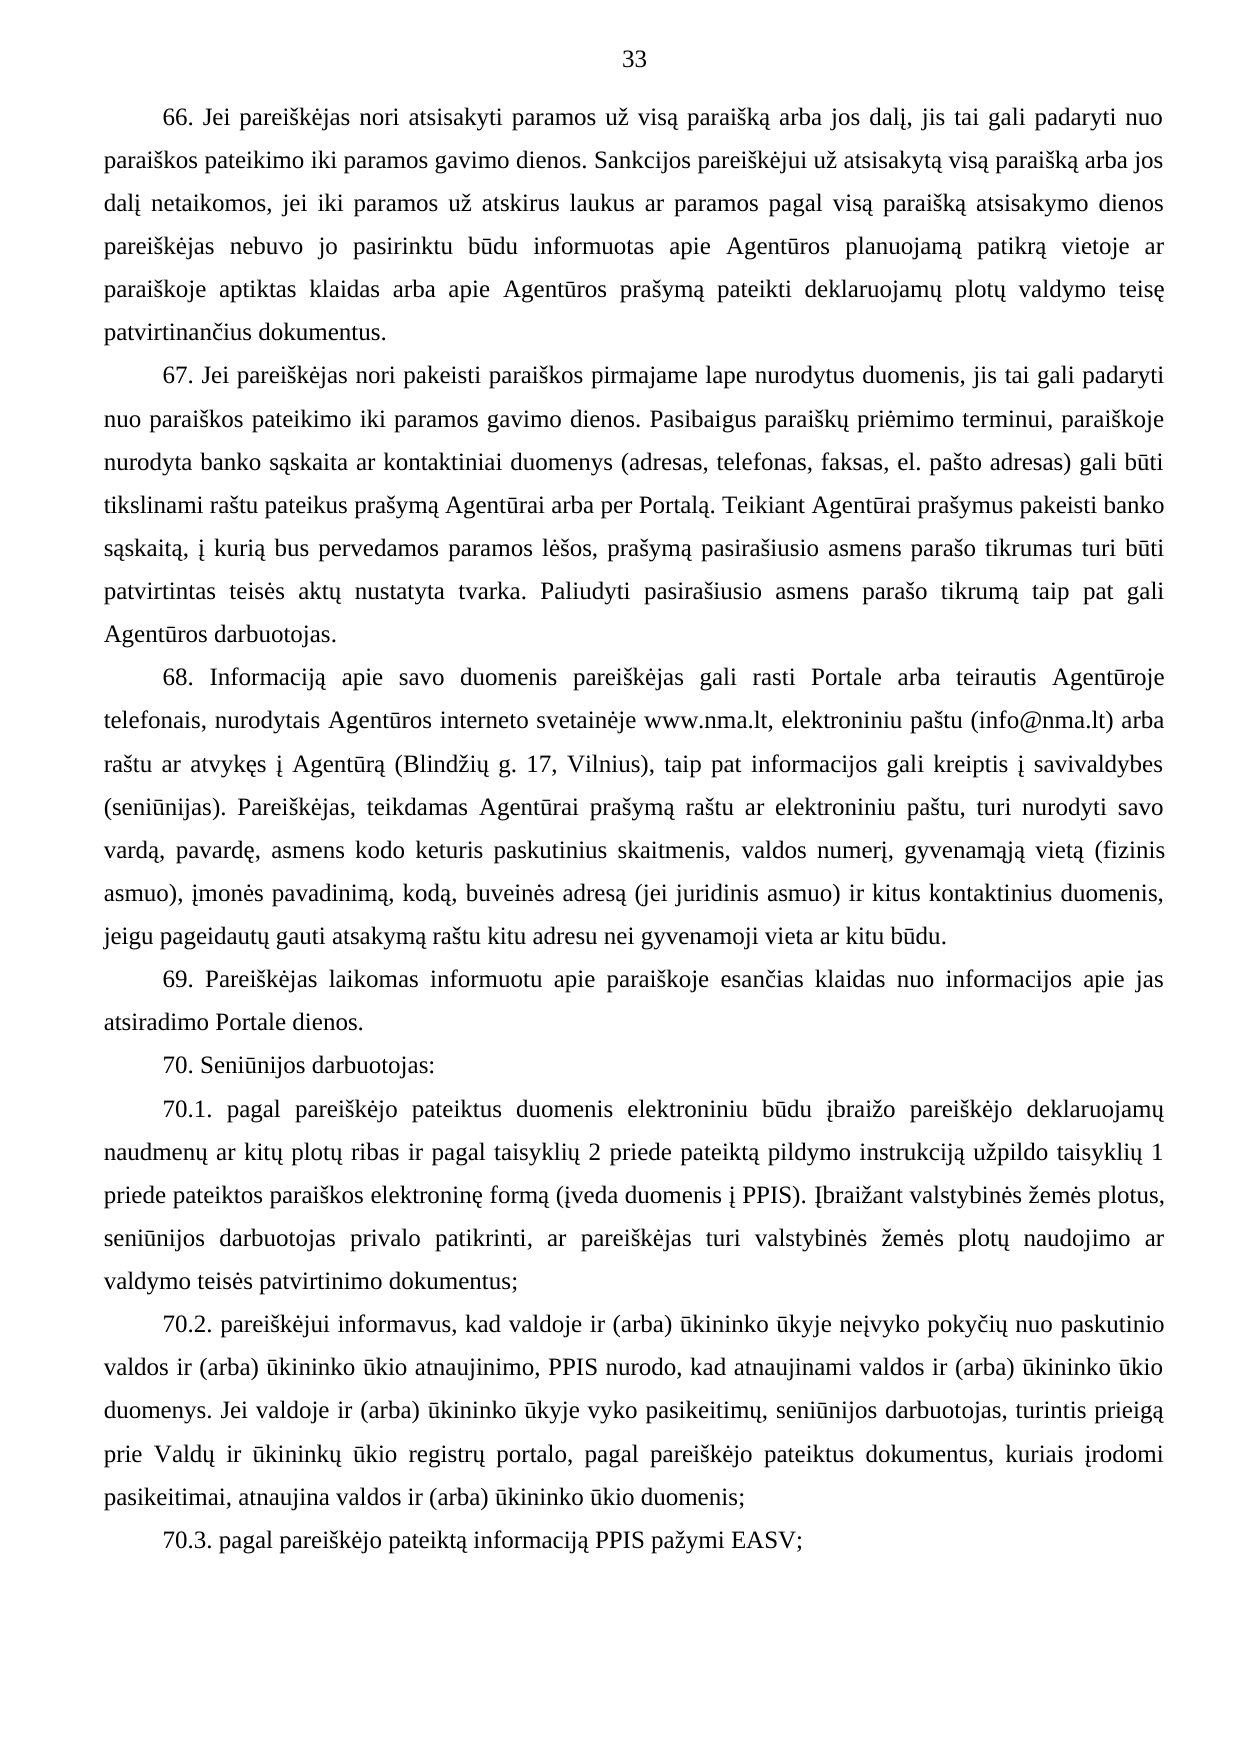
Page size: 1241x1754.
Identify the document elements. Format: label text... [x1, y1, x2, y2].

text 70.1. pagal pareiškėjo pateiktus duomenis elektroniniu būdu įbraižo pareiškėjo deklaruojamų naudmenų ar kitų plotų ribas ir pagal taisyklių 2 priede pateiktą pildymo instrukciją užpildo taisyklių 1 priede pateiktos paraiškos elektroninę formą (įveda duomenis į PPIS). Įbraižant valstybinės žemės plotus, seniūnijos darbuotojas privalo patikrinti, ar pareiškėjas turi valstybinės žemės plotų naudojimo ar valdymo teisės patvirtinimo dokumentus; [103, 1094, 1165, 1295]
text 70. Seniūnijos darbuotojas: [103, 1051, 1165, 1079]
text 69. Pareiškėjas laikomas informuotu apie paraiškoje esančias klaidas nuo informacijos apie jas atsiradimo Portale dienos. [103, 964, 1165, 1036]
text 68. Informaciją apie savo duomenis pareiškėjas gali rasti Portale arba teirautis Agentūroje telefonais, nurodytais Agentūros interneto svetainėje www.nma.lt, elektroniniu paštu (info@nma.lt) arba raštu ar atvykęs į Agentūrą (Blindžių g. 17, Vilnius), taip pat informacijos gali kreiptis į savivaldybes (seniūnijas). Pareiškėjas, teikdamas Agentūrai prašymą raštu ar elektroniniu paštu, turi nurodyti savo vardą, pavardę, asmens kodo keturis paskutinius skaitmenis, valdos numerį, gyvenamąją vietą (fizinis asmuo), įmonės pavadinimą, kodą, buveinės adresą (jei juridinis asmuo) ir kitus kontaktinius duomenis, jeigu pageidautų gauti atsakymą raštu kitu adresu nei gyvenamoji vieta ar kitu būdu. [103, 662, 1165, 950]
text 67. Jei pareiškėjas nori pakeisti paraiškos pirmajame lape nurodytus duomenis, jis tai gali padaryti nuo paraiškos pateikimo iki paramos gavimo dienos. Pasibaigus paraiškų priėmimo terminui, paraiškoje nurodyta banko sąskaita ar kontaktiniai duomenys (adresas, telefonas, faksas, el. pašto adresas) gali būti tikslinami raštu pateikus prašymą Agentūrai arba per Portalą. Teikiant Agentūrai prašymus pakeisti banko sąskaitą, į kurią bus pervedamos paramos lėšos, prašymą pasirašiusio asmens parašo tikrumas turi būti patvirtintas teisės aktų nustatyta tvarka. Paliudyti pasirašiusio asmens parašo tikrumą taip pat gali Agentūros darbuotojas. [103, 361, 1165, 648]
text 70.3. pagal pareiškėjo pateiktą informaciją PPIS pažymi EASV; [103, 1525, 1165, 1554]
text 70.2. pareiškėjui informavus, kad valdoje ir (arba) ūkininko ūkyje neįvyko pokyčių nuo paskutinio valdos ir (arba) ūkininko ūkio atnaujinimo, PPIS nurodo, kad atnaujinami valdos ir (arba) ūkininko ūkio duomenys. Jei valdoje ir (arba) ūkininko ūkyje vyko pasikeitimų, seniūnijos darbuotojas, turintis prieigą prie Valdų ir ūkininkų ūkio registrų portalo, pagal pareiškėjo pateiktus dokumentus, kuriais įrodomi pasikeitimai, atnaujina valdos ir (arba) ūkininko ūkio duomenis; [103, 1309, 1165, 1511]
text 66. Jei pareiškėjas nori atsisakyti paramos už visą paraišką arba jos dalį, jis tai gali padaryti nuo paraiškos pateikimo iki paramos gavimo dienos. Sankcijos pareiškėjui už atsisakytą visą paraišką arba jos dalį netaikomos, jei iki paramos už atskirus laukus ar paramos pagal visą paraišką atsisakymo dienos pareiškėjas nebuvo jo pasirinktu būdu informuotas apie Agentūros planuojamą patikrą vietoje ar paraiškoje aptiktas klaidas arba apie Agentūros prašymą pateikti deklaruojamų plotų valdymo teisę patvirtinančius dokumentus. [103, 102, 1165, 346]
